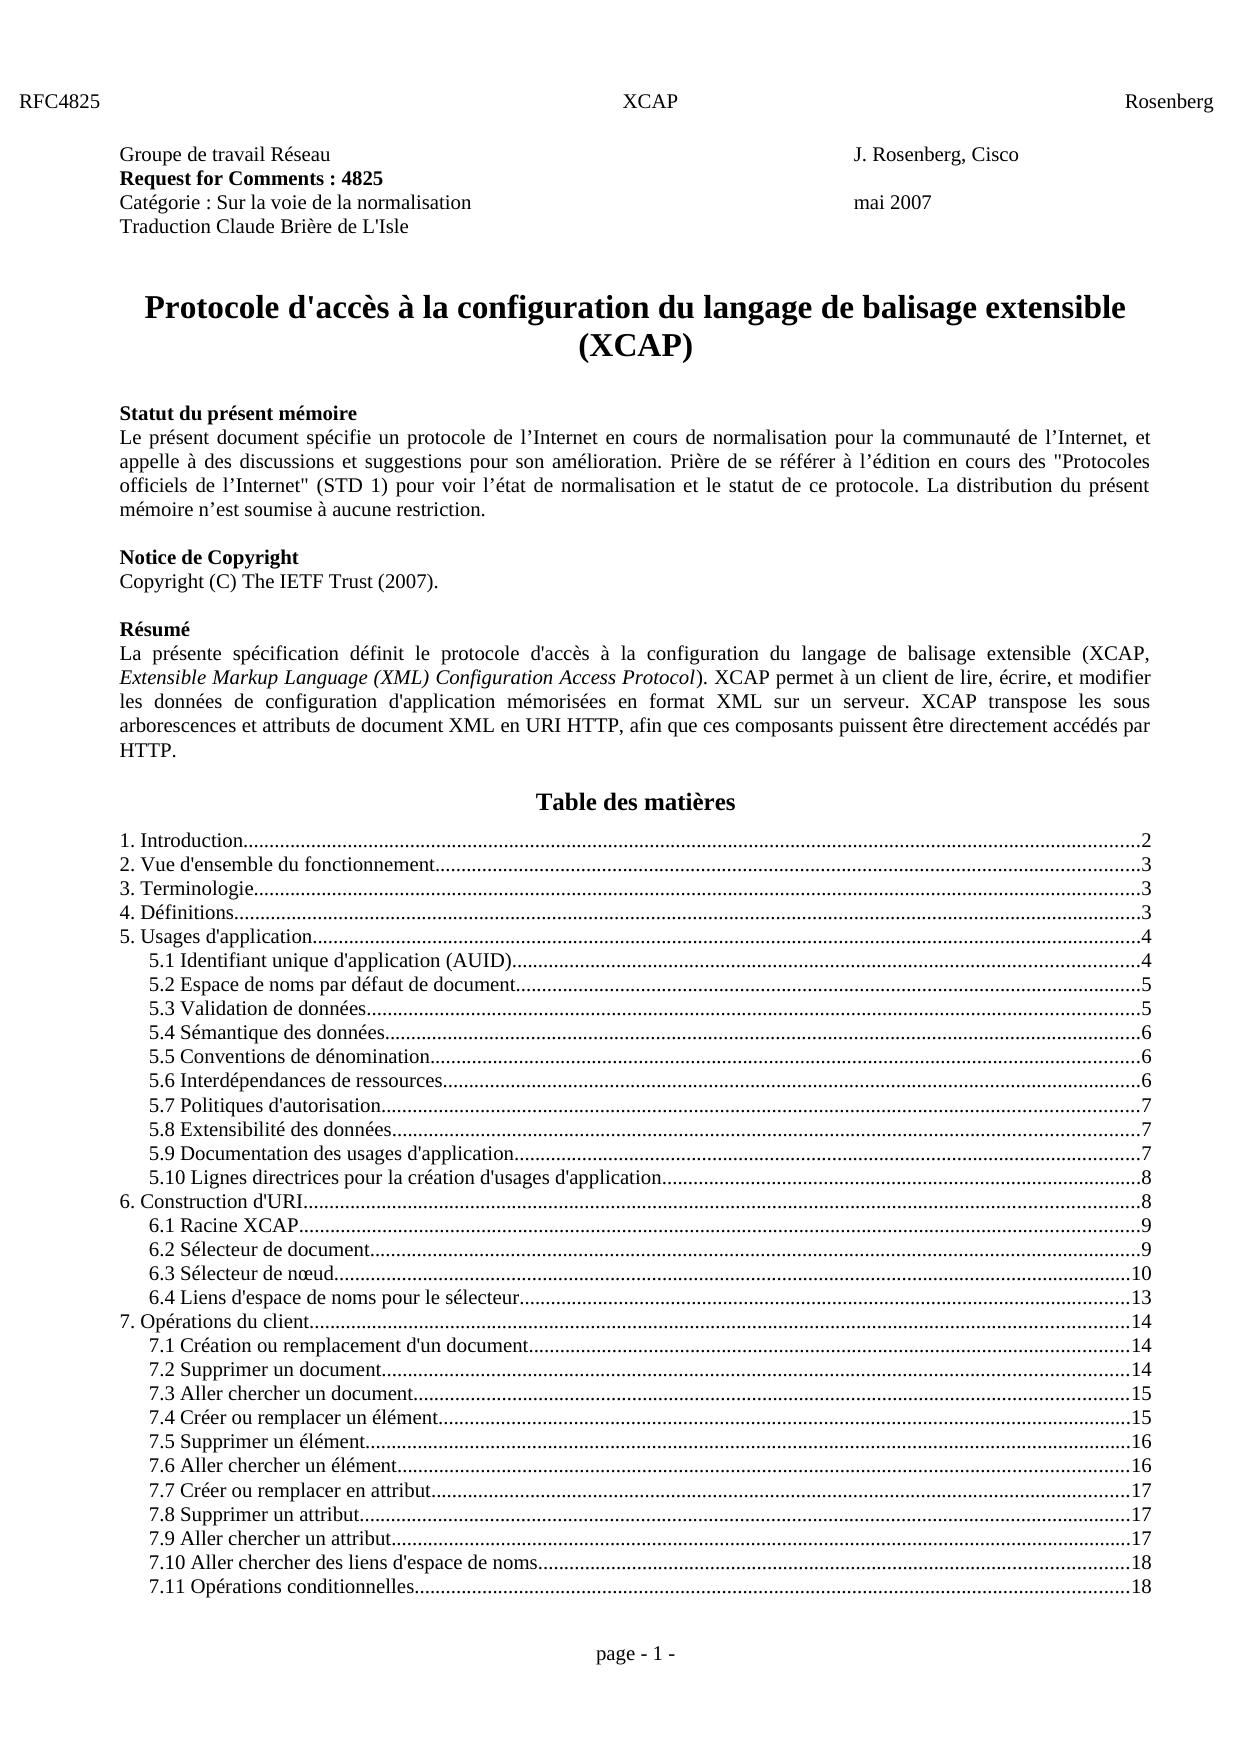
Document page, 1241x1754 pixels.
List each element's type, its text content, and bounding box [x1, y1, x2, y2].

text 5.5 Conventions de dénomination 6 [149, 1044, 1152, 1068]
text 7.8 Supprimer un attribut 17 [149, 1502, 1152, 1526]
text 2. Vue d'ensemble du fonctionnement 3 [119, 852, 1152, 876]
text 7.5 Supprimer un élément 16 [149, 1429, 1152, 1453]
text 5.10 Lignes directrices pour la création d'usages d'application 8 [149, 1165, 1152, 1189]
text 1. Introduction 2 [119, 828, 1152, 852]
text Notice de Copyright [119, 545, 1152, 569]
text 7.11 Opérations conditionnelles 18 [149, 1574, 1152, 1598]
text 7.1 Création ou remplacement d'un document 14 [149, 1333, 1152, 1357]
text 5.1 Identifiant unique d'application (AUID) 4 [149, 948, 1152, 972]
text Traduction Claude Brière de L'Isle [119, 214, 1152, 238]
text Request for Comments : 4825 [119, 166, 1152, 190]
text Catégorie : Sur la voie de la normalisation mai 2007 [119, 190, 1152, 214]
text 6.4 Liens d'espace de noms pour le sélecteur 13 [149, 1285, 1152, 1309]
text 7.3 Aller chercher un document 15 [149, 1381, 1152, 1405]
text Résumé [119, 617, 1152, 641]
text Le présent document spécifie un protocole de l’Internet en cours de normalisation pour la communauté de l’Internet, et appelle à des discussions et suggestions pour son amélioration. Prière de se référer à l’édition en cours des "Protocoles officiels de l’Internet" (STD 1) pour voir l’état de normalisation et le statut de ce protocole. La distribution du présent mémoire n’est soumise à aucune restriction. [119, 425, 1152, 521]
text Statut du présent mémoire [119, 401, 1152, 425]
text 5.9 Documentation des usages d'application 7 [149, 1141, 1152, 1165]
text 5.4 Sémantique des données 6 [149, 1020, 1152, 1044]
text 6. Construction d'URI 8 [119, 1189, 1152, 1213]
text 7.6 Aller chercher un élément 16 [149, 1453, 1152, 1477]
subtitle Table des matières [119, 787, 1152, 815]
text 7.7 Créer ou remplacer en attribut 17 [149, 1477, 1152, 1502]
text 7. Opérations du client 14 [119, 1309, 1152, 1333]
text 5.6 Interdépendances de ressources 6 [149, 1068, 1152, 1092]
text 6.3 Sélecteur de nœud 10 [149, 1261, 1152, 1285]
text 5.2 Espace de noms par défaut de document 5 [149, 972, 1152, 996]
text 7.9 Aller chercher un attribut 17 [149, 1526, 1152, 1550]
text 6.2 Sélecteur de document 9 [149, 1237, 1152, 1261]
text 5.3 Validation de données 5 [149, 996, 1152, 1020]
text 6.1 Racine XCAP 9 [149, 1213, 1152, 1237]
text 7.10 Aller chercher des liens d'espace de noms 18 [149, 1550, 1152, 1574]
text 3. Terminologie 3 [119, 876, 1152, 900]
text 5. Usages d'application 4 [119, 924, 1152, 948]
text La présente spécification définit le protocole d'accès à la configuration du langage de balisage extensible (XCAP, Extensible Markup Language (XML) Configuration Access Protocol). XCAP permet à un client de lire, écrire, et modifier les données de configuration d'application mémorisées en format XML sur un serveur. XCAP transpose les sous arborescences et attributs de document XML en URI HTTP, afin que ces composants puissent être directement accédés par HTTP. [119, 641, 1152, 762]
text Groupe de travail Réseau J. Rosenberg, Cisco [119, 142, 1152, 166]
text 5.8 Extensibilité des données 7 [149, 1117, 1152, 1141]
text 7.2 Supprimer un document 14 [149, 1357, 1152, 1381]
text 4. Définitions 3 [119, 900, 1152, 924]
text Copyright (C) The IETF Trust (2007). [119, 569, 1152, 593]
subtitle Protocole d'accès à la configuration du langage de balisage extensible (XCAP) [119, 287, 1152, 364]
text 7.4 Créer ou remplacer un élément 15 [149, 1405, 1152, 1429]
text 5.7 Politiques d'autorisation 7 [149, 1092, 1152, 1117]
